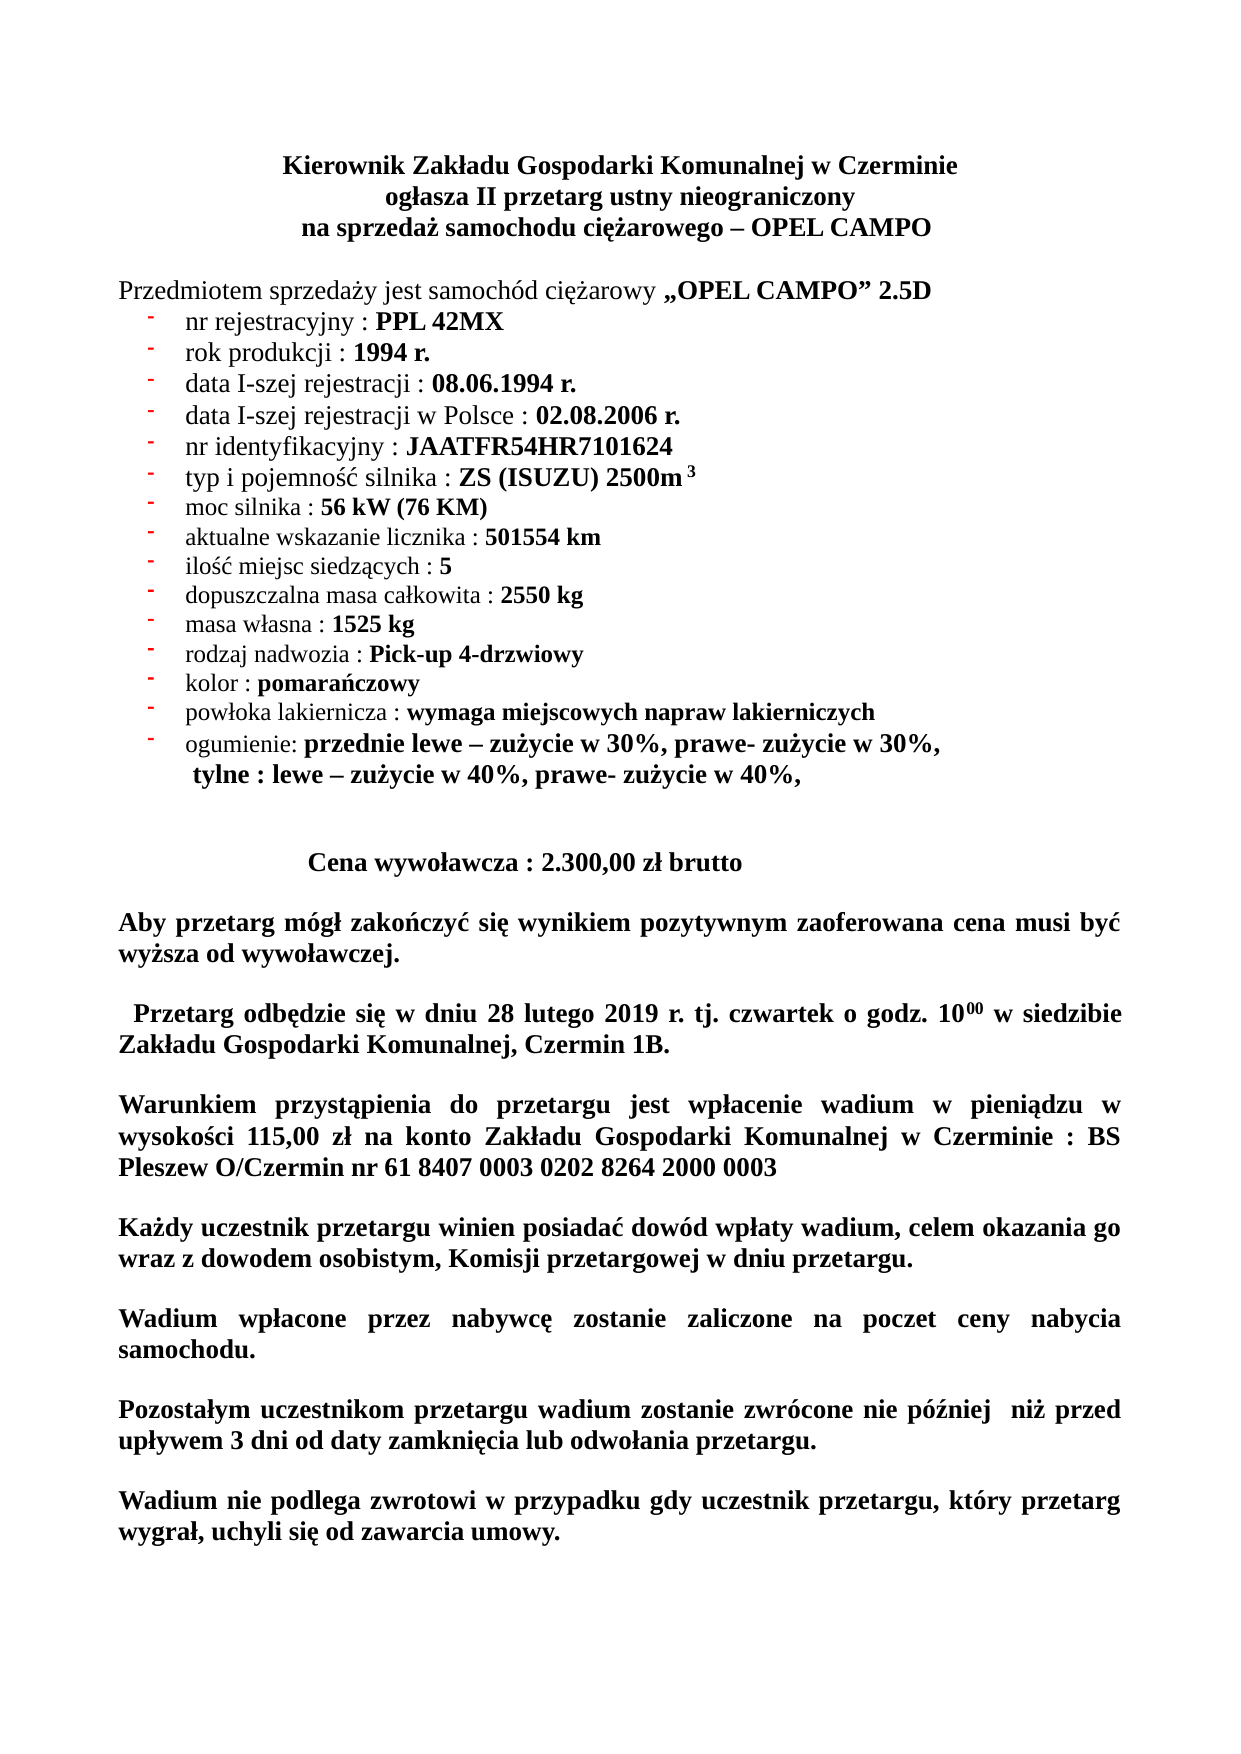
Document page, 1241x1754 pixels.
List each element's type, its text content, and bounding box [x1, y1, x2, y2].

list data I-szej rejestracji w Polsce : 02.08.2006 r. [148, 399, 1122, 430]
text ogłasza II przetarg ustny nieograniczony [118, 180, 1122, 212]
text Pozostałym uczestnikom przetargu wadium zostanie zwrócone nie później niż przed upływem 3 dni od daty zamknięcia lub odwołania przetargu. [118, 1393, 1122, 1455]
text Kierownik Zakładu Gospodarki Komunalnej w Czerminie [118, 149, 1122, 180]
list typ i pojemność silnika : ZS (ISUZU) 2500m 3 [148, 461, 1122, 492]
text na sprzedaż samochodu ciężarowego – OPEL CAMPO [118, 212, 1122, 243]
text Wadium nie podlega zwrotowi w przypadku gdy uczestnik przetargu, który przetarg wygrał, uchyli się od zawarcia umowy. [118, 1484, 1122, 1546]
text tylne : lewe – zużycie w 40%, prawe- zużycie w 40%, [118, 758, 1122, 789]
list kolor : pomarańczowy [148, 668, 1122, 697]
text Aby przetarg mógł zakończyć się wynikiem pozytywnym zaoferowana cena musi być wyższa od wywoławczej. [118, 906, 1122, 969]
text Cena wywoławcza : 2.300,00 zł brutto [118, 847, 1122, 878]
text Każdy uczestnik przetargu winien posiadać dowód wpłaty wadium, celem okazania go wraz z dowodem osobistym, Komisji przetargowej w dniu przetargu. [118, 1211, 1122, 1273]
text Przetarg odbędzie się w dniu 28 lutego 2019 r. tj. czwartek o godz. 1000 w siedzibie Zakładu Gospodarki Komunalnej, Czermin 1B. [118, 997, 1122, 1060]
text Przedmiotem sprzedaży jest samochód ciężarowy „OPEL CAMPO” 2.5D [118, 274, 1122, 305]
text Wadium wpłacone przez nabywcę zostanie zaliczone na poczet ceny nabycia samochodu. [118, 1302, 1122, 1364]
list moc silnika : 56 kW (76 KM) [148, 492, 1122, 522]
list rodzaj nadwozia : Pick-up 4-drzwiowy [148, 639, 1122, 668]
list nr rejestracyjny : PPL 42MX [148, 305, 1122, 336]
list rok produkcji : 1994 r. [148, 336, 1122, 367]
list data I-szej rejestracji : 08.06.1994 r. [148, 367, 1122, 399]
text Warunkiem przystąpienia do przetargu jest wpłacenie wadium w pieniądzu w wysokości 115,00 zł na konto Zakładu Gospodarki Komunalnej w Czerminie : BS Pleszew O/Czermin nr 61 8407 0003 0202 8264 2000 0003 [118, 1088, 1122, 1182]
list ilość miejsc siedzących : 5 [148, 551, 1122, 580]
list masa własna : 1525 kg [148, 609, 1122, 639]
list nr identyfikacyjny : JAATFR54HR7101624 [148, 430, 1122, 461]
list ogumienie: przednie lewe – zużycie w 30%, prawe- zużycie w 30%, [148, 727, 1122, 758]
list powłoka lakiernicza : wymaga miejscowych napraw lakierniczych [148, 697, 1122, 727]
list dopuszczalna masa całkowita : 2550 kg [148, 580, 1122, 609]
list aktualne wskazanie licznika : 501554 km [148, 522, 1122, 551]
